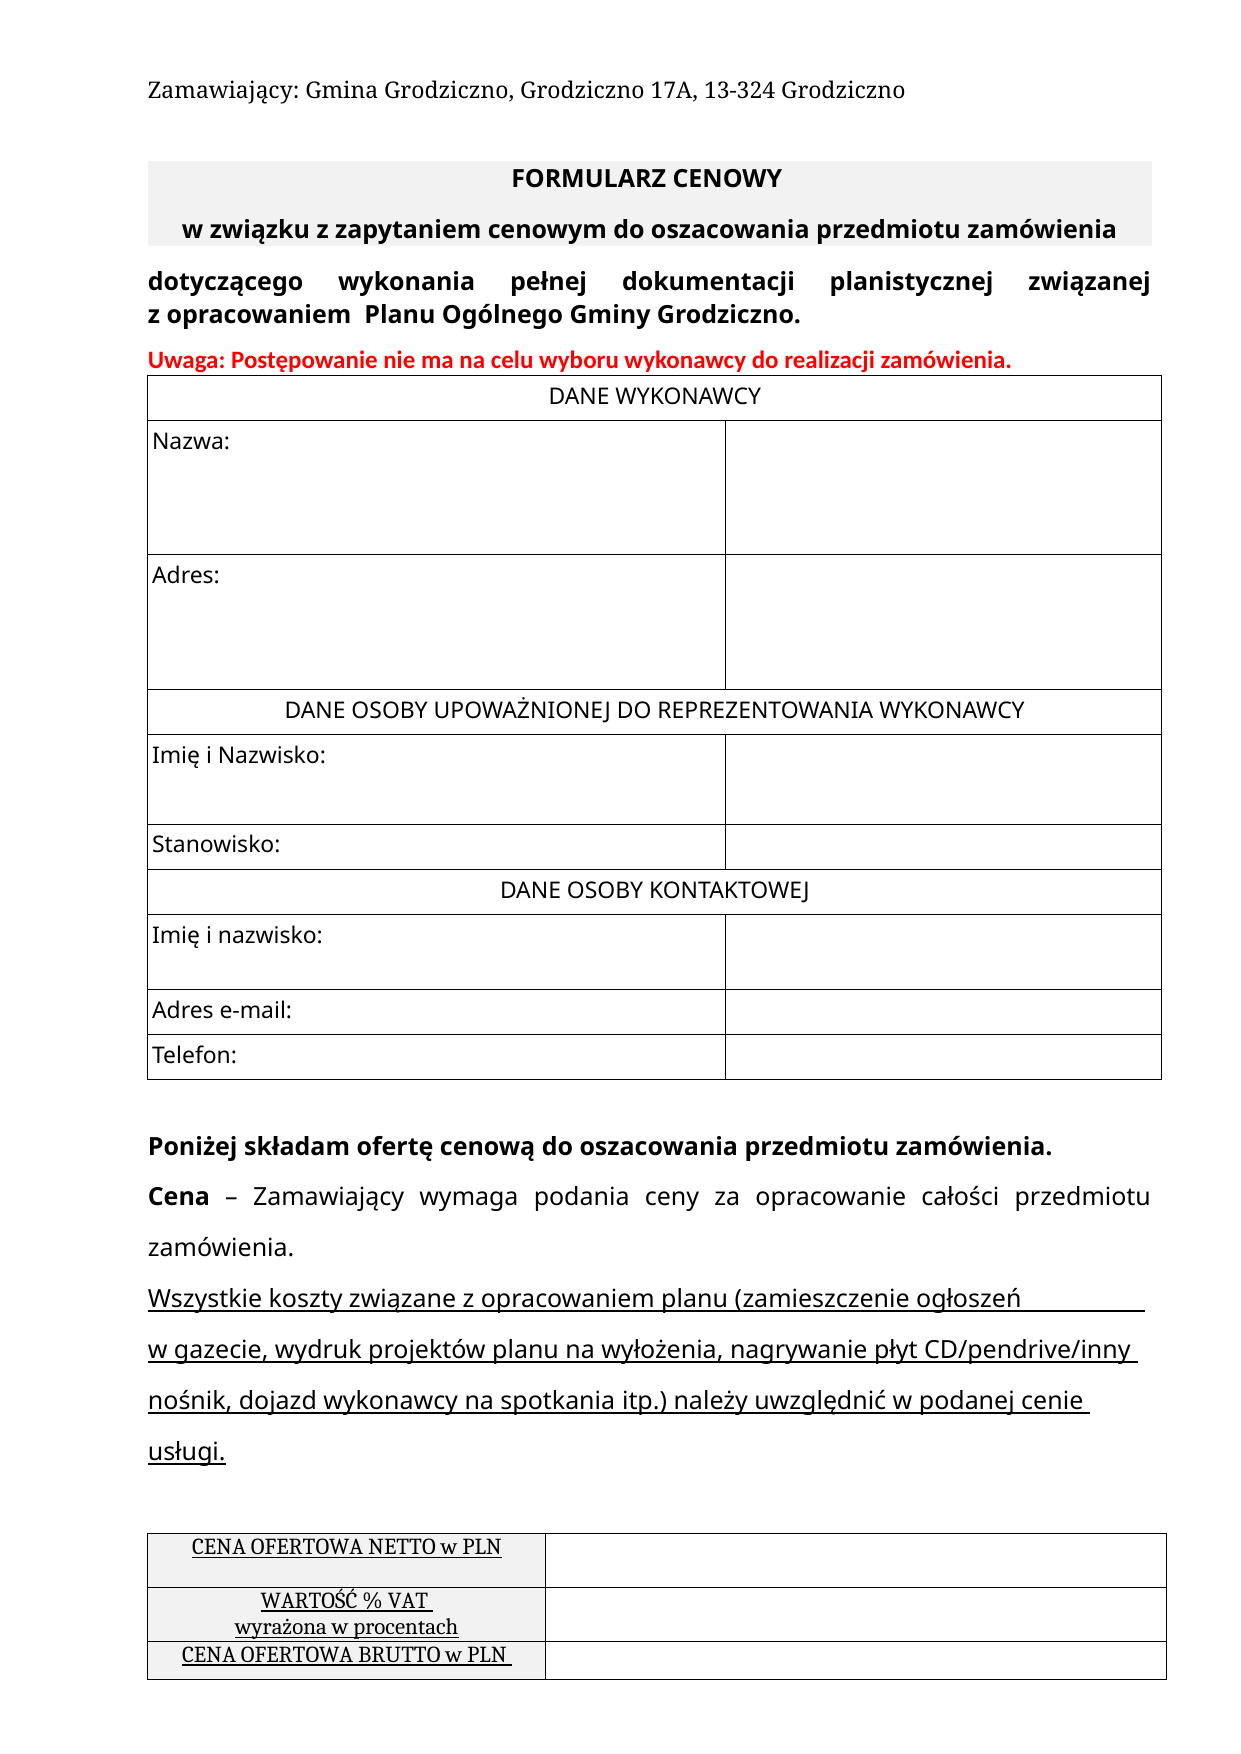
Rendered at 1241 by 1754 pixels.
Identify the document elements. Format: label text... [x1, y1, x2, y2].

table_cell Imię i nazwisko: [148, 915, 725, 989]
table_header CENA OFERTOWA NETTO w PLN [148, 1534, 545, 1587]
table_cell DANE OSOBY KONTAKTOWEJ [148, 870, 1161, 914]
table_cell CENA OFERTOWA BRUTTO w PLN [148, 1642, 545, 1679]
table_cell Nazwa: [148, 421, 725, 554]
table_cell [726, 555, 1161, 689]
table_cell [726, 825, 1161, 868]
table_cell [726, 735, 1161, 823]
table_header DANE WYKONAWCY [148, 376, 1161, 420]
table_cell [726, 915, 1161, 989]
table_cell Telefon: [148, 1035, 725, 1079]
table_cell [726, 1035, 1161, 1079]
table_cell [726, 990, 1161, 1034]
table_cell [546, 1588, 1166, 1641]
table_cell Imię i Nazwisko: [148, 735, 725, 823]
table_cell Adres: [148, 555, 725, 689]
table_cell WARTOŚĆ % VAT wyrażona w procentach [148, 1588, 545, 1641]
text dotyczącego wykonania pełnej dokumentacji planistycznej związanej z opracowaniem Planu Ogólnego Gminy Grodziczno. [148, 263, 1152, 331]
table_cell Adres e-mail: [148, 990, 725, 1034]
text FORMULARZ CENOWY [148, 161, 1152, 195]
table_header [546, 1534, 1166, 1587]
text Cena – Zamawiający wymaga podania ceny za opracowanie całości przedmiotu zamówienia. [148, 1179, 1152, 1264]
table_cell [546, 1642, 1166, 1679]
text w związku z zapytaniem cenowym do oszacowania przedmiotu zamówienia [148, 212, 1152, 246]
text Wszystkie koszty związane z opracowaniem planu (zamieszczenie ogłoszeń w gazecie, wydruk projektów planu na wyłożenia, nagrywanie płyt CD/pendrive/inny nośnik, dojazd wykonawcy na spotkania itp.) należy uwzględnić w podanej cenie usługi. [148, 1281, 1152, 1468]
table_cell DANE OSOBY UPOWAŻNIONEJ DO REPREZENTOWANIA WYKONAWCY [148, 690, 1161, 734]
text Uwaga: Postępowanie nie ma na celu wyboru wykonawcy do realizacji zamówienia. [148, 344, 1152, 374]
text Poniżej składam ofertę cenową do oszacowania przedmiotu zamówienia. [148, 1128, 1152, 1162]
table_cell Stanowisko: [148, 825, 725, 868]
table_cell [726, 421, 1161, 554]
